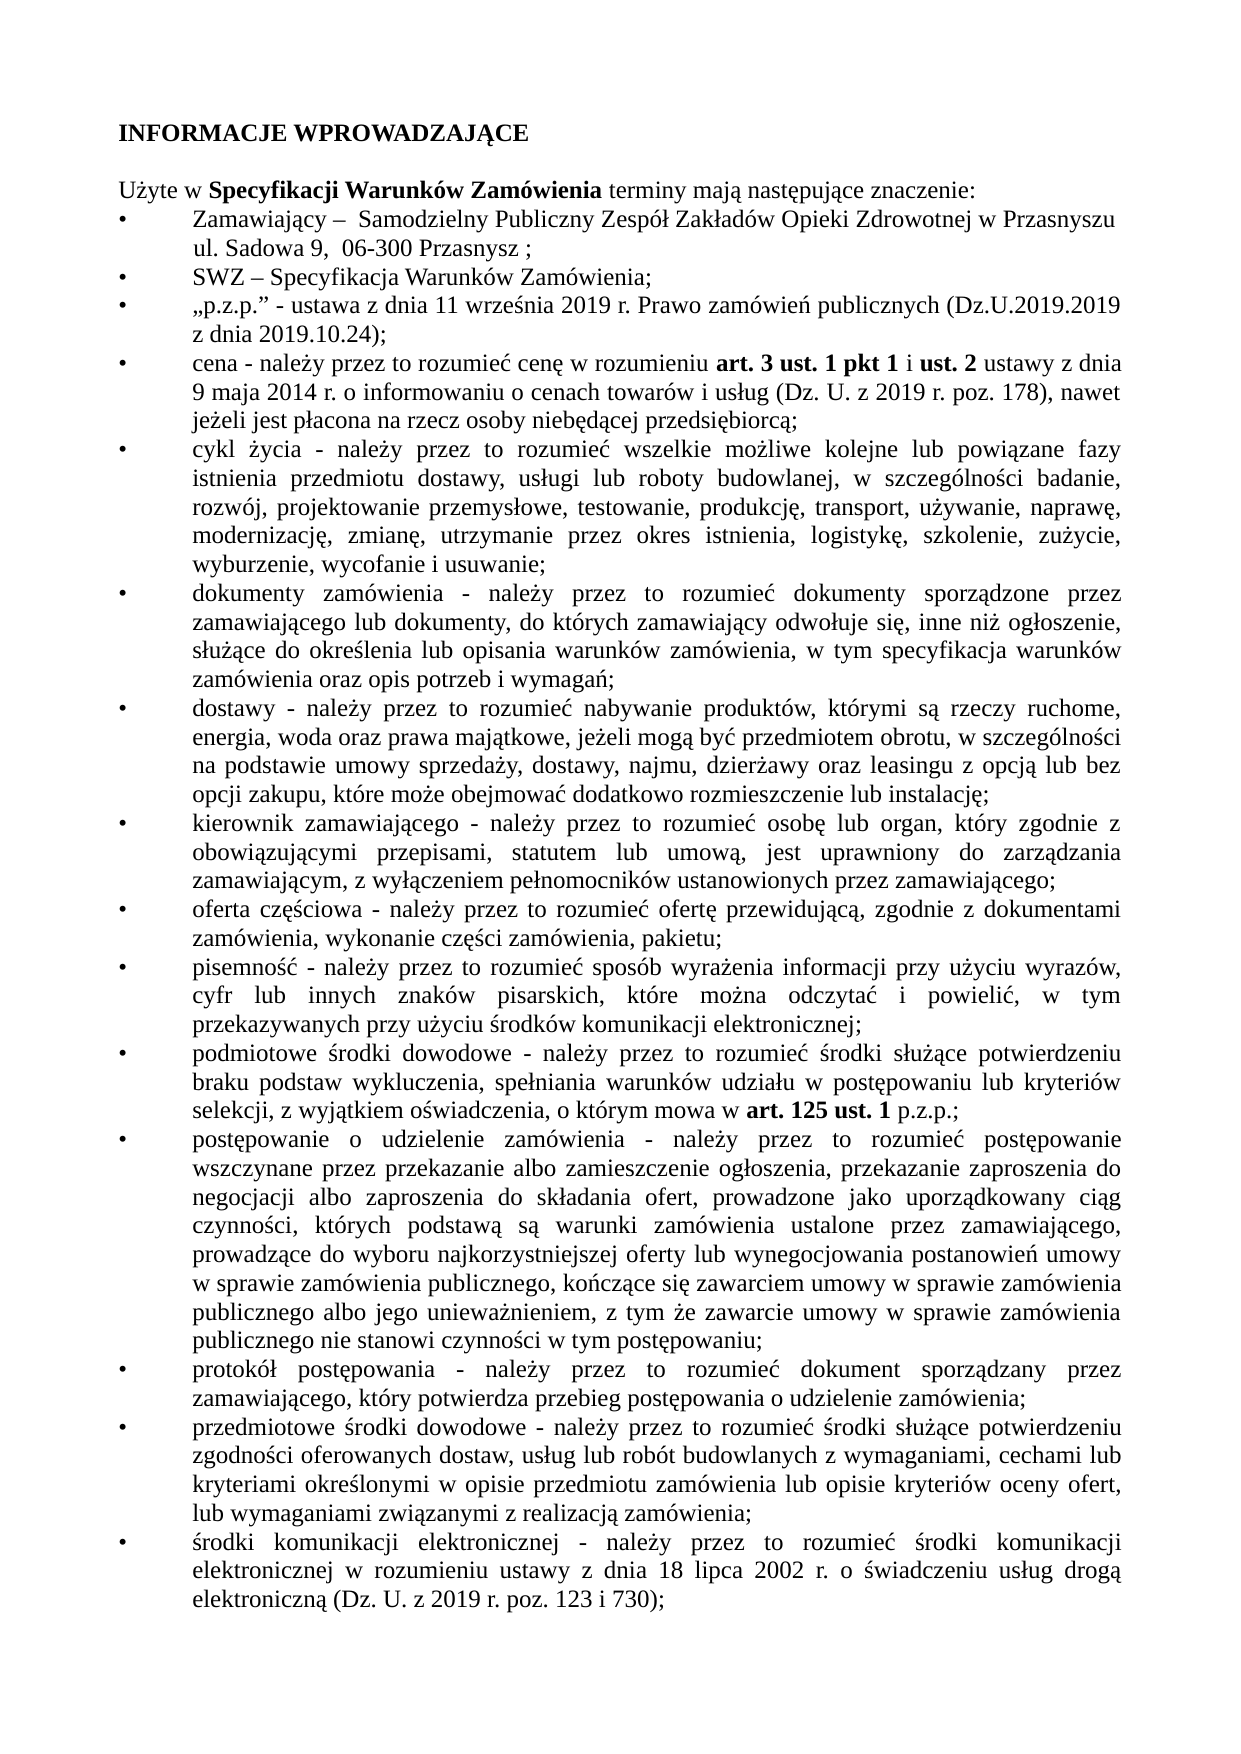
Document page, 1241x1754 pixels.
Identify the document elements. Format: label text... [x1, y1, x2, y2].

text • „p.z.p.” - ustawa z dnia 11 września 2019 r. Prawo zamówień publicznych (Dz.U.2019.2019 z dnia 2019.10.24); [118, 291, 1122, 348]
text • kierownik zamawiającego - należy przez to rozumieć osobę lub organ, który zgodnie z obowiązującymi przepisami, statutem lub umową, jest uprawniony do zarządzania zamawiającym, z wyłączeniem pełnomocników ustanowionych przez zamawiającego; [118, 808, 1122, 894]
text • Zamawiający – Samodzielny Publiczny Zespół Zakładów Opieki Zdrowotnej w Przasnyszu [118, 204, 1122, 233]
text • oferta częściowa - należy przez to rozumieć ofertę przewidującą, zgodnie z dokumentami zamówienia, wykonanie części zamówienia, pakietu; [118, 894, 1122, 952]
text • postępowanie o udzielenie zamówienia - należy przez to rozumieć postępowanie wszczynane przez przekazanie albo zamieszczenie ogłoszenia, przekazanie zaproszenia do negocjacji albo zaproszenia do składania ofert, prowadzone jako uporządkowany ciąg czynności, których podstawą są warunki zamówienia ustalone przez zamawiającego, prowadzące do wyboru najkorzystniejszej oferty lub wynegocjowania postanowień umowy w sprawie zamówienia publicznego, kończące się zawarciem umowy w sprawie zamówienia publicznego albo jego unieważnieniem, z tym że zawarcie umowy w sprawie zamówienia publicznego nie stanowi czynności w tym postępowaniu; [118, 1124, 1122, 1354]
text Użyte w Specyfikacji Warunków Zamówienia terminy mają następujące znaczenie: [118, 176, 1122, 204]
text • SWZ – Specyfikacja Warunków Zamówienia; [118, 262, 1122, 291]
text • dokumenty zamówienia - należy przez to rozumieć dokumenty sporządzone przez zamawiającego lub dokumenty, do których zamawiający odwołuje się, inne niż ogłoszenie, służące do określenia lub opisania warunków zamówienia, w tym specyfikacja warunków zamówienia oraz opis potrzeb i wymagań; [118, 578, 1122, 693]
text • dostawy - należy przez to rozumieć nabywanie produktów, którymi są rzeczy ruchome, energia, woda oraz prawa majątkowe, jeżeli mogą być przedmiotem obrotu, w szczególności na podstawie umowy sprzedaży, dostawy, najmu, dzierżawy oraz leasingu z opcją lub bez opcji zakupu, które może obejmować dodatkowo rozmieszczenie lub instalację; [118, 693, 1122, 808]
text • cena - należy przez to rozumieć cenę w rozumieniu art. 3 ust. 1 pkt 1 i ust. 2 ustawy z dnia 9 maja 2014 r. o informowaniu o cenach towarów i usług (Dz. U. z 2019 r. poz. 178), nawet jeżeli jest płacona na rzecz osoby niebędącej przedsiębiorcą; [118, 348, 1122, 434]
text • pisemność - należy przez to rozumieć sposób wyrażenia informacji przy użyciu wyrazów, cyfr lub innych znaków pisarskich, które można odczytać i powielić, w tym przekazywanych przy użyciu środków komunikacji elektronicznej; [118, 952, 1122, 1038]
text • przedmiotowe środki dowodowe - należy przez to rozumieć środki służące potwierdzeniu zgodności oferowanych dostaw, usług lub robót budowlanych z wymaganiami, cechami lub kryteriami określonymi w opisie przedmiotu zamówienia lub opisie kryteriów oceny ofert, lub wymaganiami związanymi z realizacją zamówienia; [118, 1412, 1122, 1527]
text • cykl życia - należy przez to rozumieć wszelkie możliwe kolejne lub powiązane fazy istnienia przedmiotu dostawy, usługi lub roboty budowlanej, w szczególności badanie, rozwój, projektowanie przemysłowe, testowanie, produkcję, transport, używanie, naprawę, modernizację, zmianę, utrzymanie przez okres istnienia, logistykę, szkolenie, zużycie, wyburzenie, wycofanie i usuwanie; [118, 434, 1122, 578]
text • protokół postępowania - należy przez to rozumieć dokument sporządzany przez zamawiającego, który potwierdza przebieg postępowania o udzielenie zamówienia; [118, 1354, 1122, 1412]
text INFORMACJE WPROWADZAJĄCE [118, 118, 1122, 147]
text ul. Sadowa 9, 06-300 Przasnysz ; [118, 233, 1122, 262]
text • środki komunikacji elektronicznej - należy przez to rozumieć środki komunikacji elektronicznej w rozumieniu ustawy z dnia 18 lipca 2002 r. o świadczeniu usług drogą elektroniczną (Dz. U. z 2019 r. poz. 123 i 730); [118, 1527, 1122, 1613]
text • podmiotowe środki dowodowe - należy przez to rozumieć środki służące potwierdzeniu braku podstaw wykluczenia, spełniania warunków udziału w postępowaniu lub kryteriów selekcji, z wyjątkiem oświadczenia, o którym mowa w art. 125 ust. 1 p.z.p.; [118, 1038, 1122, 1124]
